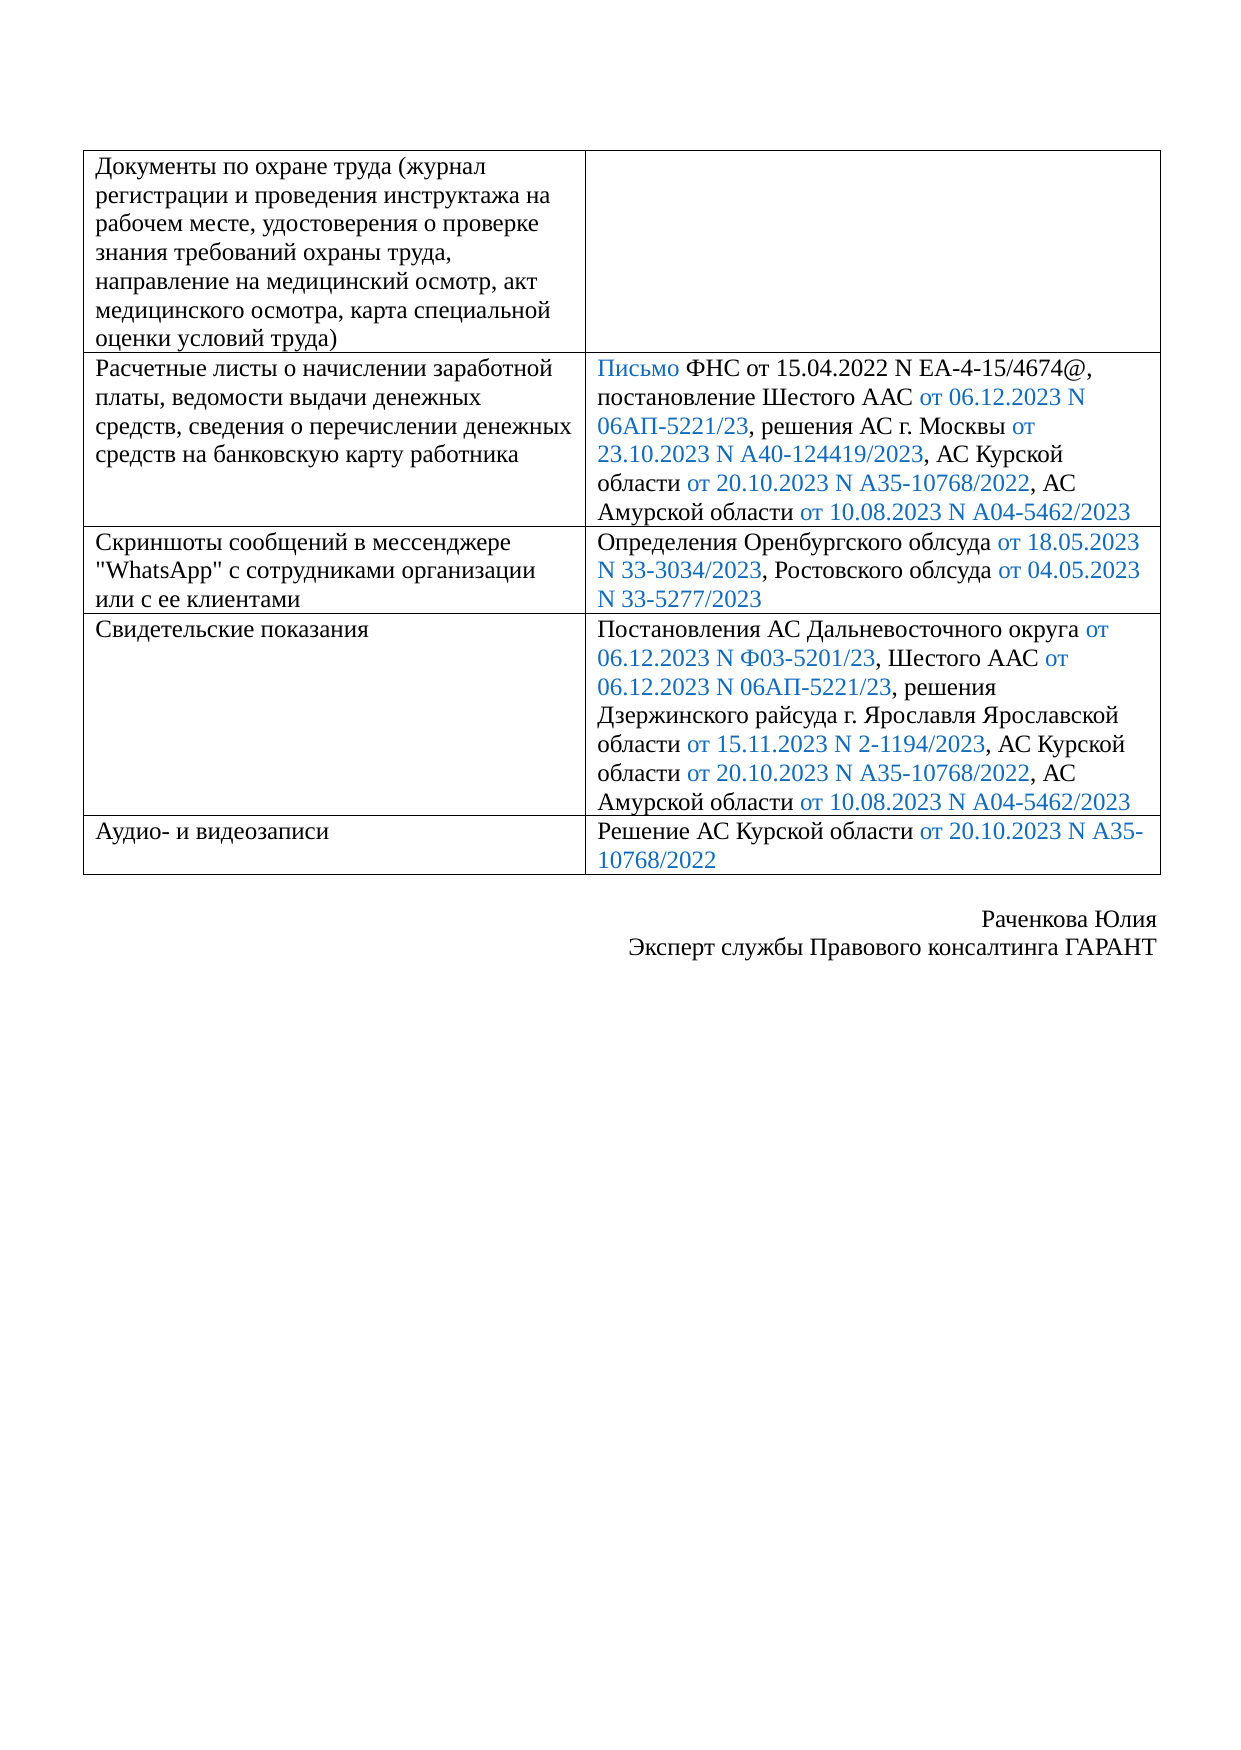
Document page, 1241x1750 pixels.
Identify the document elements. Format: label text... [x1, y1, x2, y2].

text Раченкова Юлия [83, 904, 1157, 932]
table_cell Свидетельские показания [84, 614, 585, 815]
table_cell Документы по охране труда (журнал регистрации и проведения инструктажа на рабочем месте, удостоверения о проверке знания требований охраны труда, направление на медицинский осмотр, акт медицинского осмотра, карта специальной оценки условий труда) [84, 151, 585, 352]
table_cell Определения Оренбургского облсуда от 18.05.2023 N 33-3034/2023, Ростовского облсуда от 04.05.2023 N 33-5277/2023 [586, 527, 1160, 613]
table_cell Письмо ФНС от 15.04.2022 N ЕА-4-15/4674@, постановление Шестого ААС от 06.12.2023 N 06АП-5221/23, решения АС г. Москвы от 23.10.2023 N А40-124419/2023, АС Курской области от 20.10.2023 N А35-10768/2022, АС Амурской области от 10.08.2023 N А04-5462/2023 [586, 353, 1160, 526]
table_cell Постановления АС Дальневосточного округа от 06.12.2023 N Ф03-5201/23, Шестого ААС от 06.12.2023 N 06АП-5221/23, решения Дзержинского райсуда г. Ярославля Ярославской области от 15.11.2023 N 2-1194/2023, АС Курской области от 20.10.2023 N А35-10768/2022, АС Амурской области от 10.08.2023 N А04-5462/2023 [586, 614, 1160, 815]
text Эксперт службы Правового консалтинга ГАРАНТ [83, 932, 1157, 961]
table_cell Решение АС Курской области от 20.10.2023 N А35-10768/2022 [586, 816, 1160, 874]
table_cell Скриншоты сообщений в мессенджере "WhatsApp" с сотрудниками организации или с ее клиентами [84, 527, 585, 613]
table_cell Аудио- и видеозаписи [84, 816, 585, 874]
table_cell Расчетные листы о начислении заработной платы, ведомости выдачи денежных средств, сведения о перечислении денежных средств на банковскую карту работника [84, 353, 585, 526]
